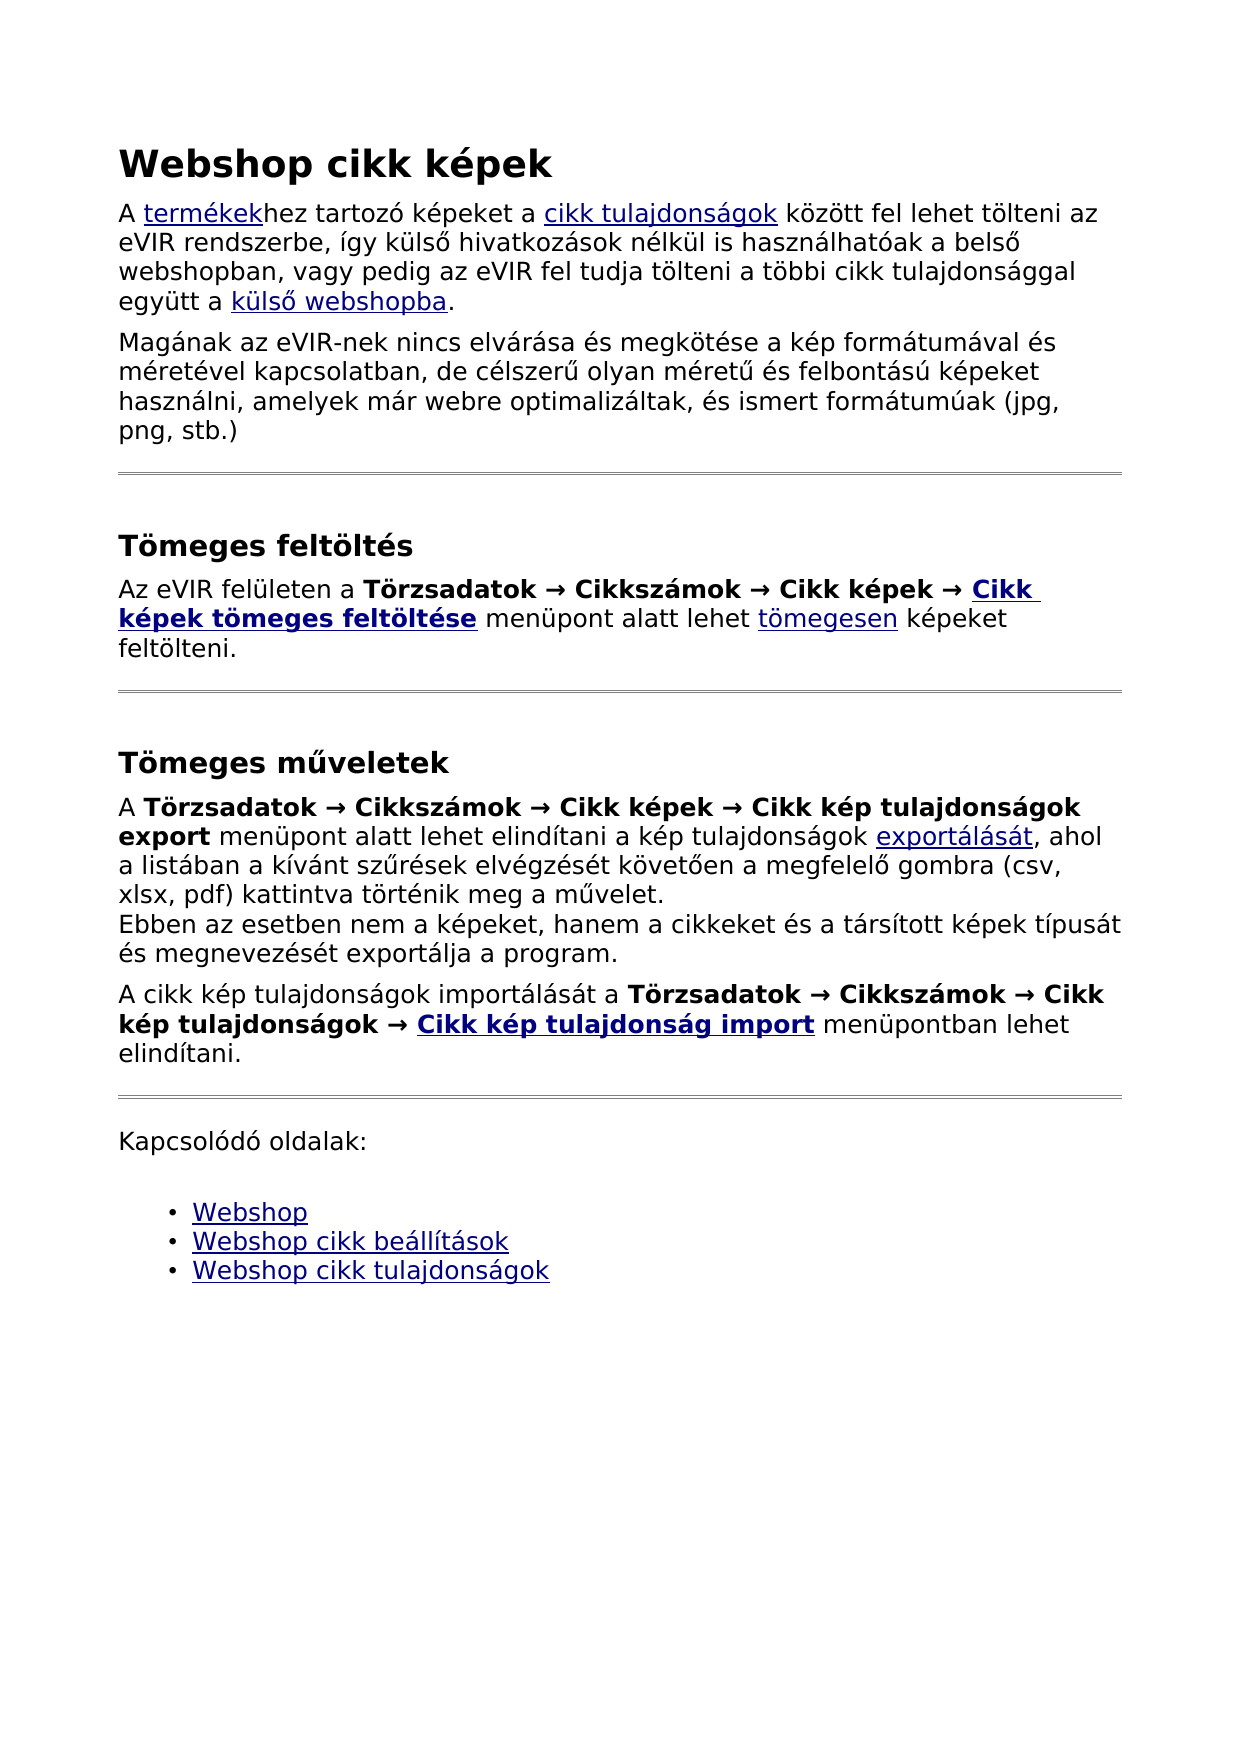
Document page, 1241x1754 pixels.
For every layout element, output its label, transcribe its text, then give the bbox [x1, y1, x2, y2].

subtitle Tömeges feltöltés [118, 529, 1122, 563]
text Az eVIR felületen a Törzsadatok → Cikkszámok → Cikk képek → Cikk képek tömeges feltöltése menüpont alatt lehet tömegesen képeket feltölteni. [118, 575, 1122, 663]
text Magának az eVIR-nek nincs elvárása és megkötése a kép formátumával és méretével kapcsolatban, de célszerű olyan méretű és felbontású képeket használni, amelyek már webre optimalizáltak, és ismert formátumúak (jpg, png, stb.) [118, 328, 1122, 445]
subtitle Tömeges műveletek [118, 747, 1122, 781]
text A Törzsadatok → Cikkszámok → Cikk képek → Cikk kép tulajdonságok export menüpont alatt lehet elindítani a kép tulajdonságok exportálását, ahol a listában a kívánt szűrések elvégzését követően a megfelelő gombra (csv, xlsx, pdf) kattintva történik meg a művelet. Ebben az esetben nem a képeket, hanem a cikkeket és a társított képek típusát és megnevezését exportálja a program. [118, 793, 1122, 968]
subtitle Webshop cikk képek [118, 143, 1122, 187]
list Webshop cikk tulajdonságok [177, 1257, 1122, 1286]
list Webshop [177, 1198, 1122, 1227]
list Webshop cikk beállítások [177, 1227, 1122, 1257]
text A cikk kép tulajdonságok importálását a Törzsadatok → Cikkszámok → Cikk kép tulajdonságok → Cikk kép tulajdonság import menüpontban lehet elindítani. [118, 981, 1122, 1068]
text A termékekhez tartozó képeket a cikk tulajdonságok között fel lehet tölteni az eVIR rendszerbe, így külső hivatkozások nélkül is használhatóak a belső webshopban, vagy pedig az eVIR fel tudja tölteni a többi cikk tulajdonsággal együtt a külső webshopba. [118, 199, 1122, 316]
text Kapcsolódó oldalak: [118, 1127, 1122, 1156]
